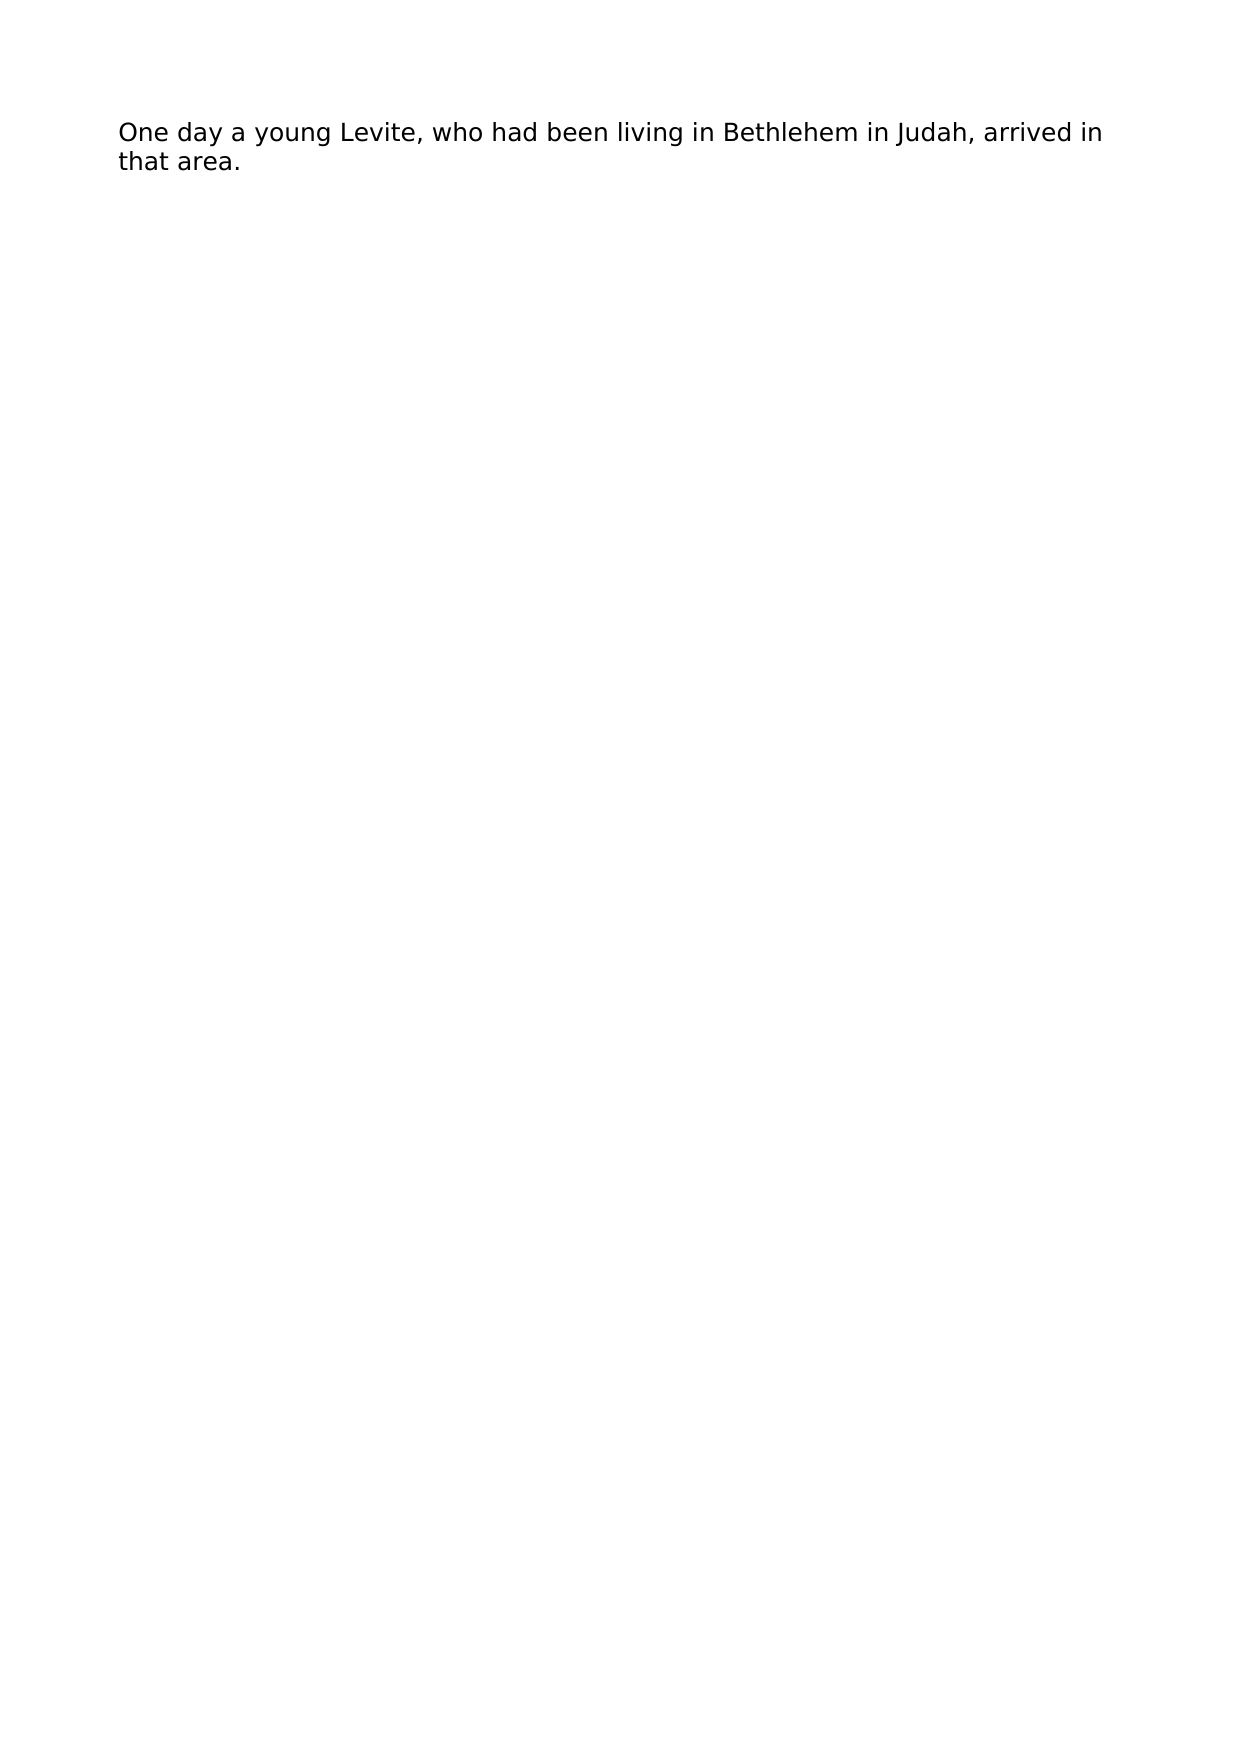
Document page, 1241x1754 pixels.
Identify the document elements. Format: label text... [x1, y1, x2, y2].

text One day a young Levite, who had been living in Bethlehem in Judah, arrived in that area. [118, 118, 1122, 176]
